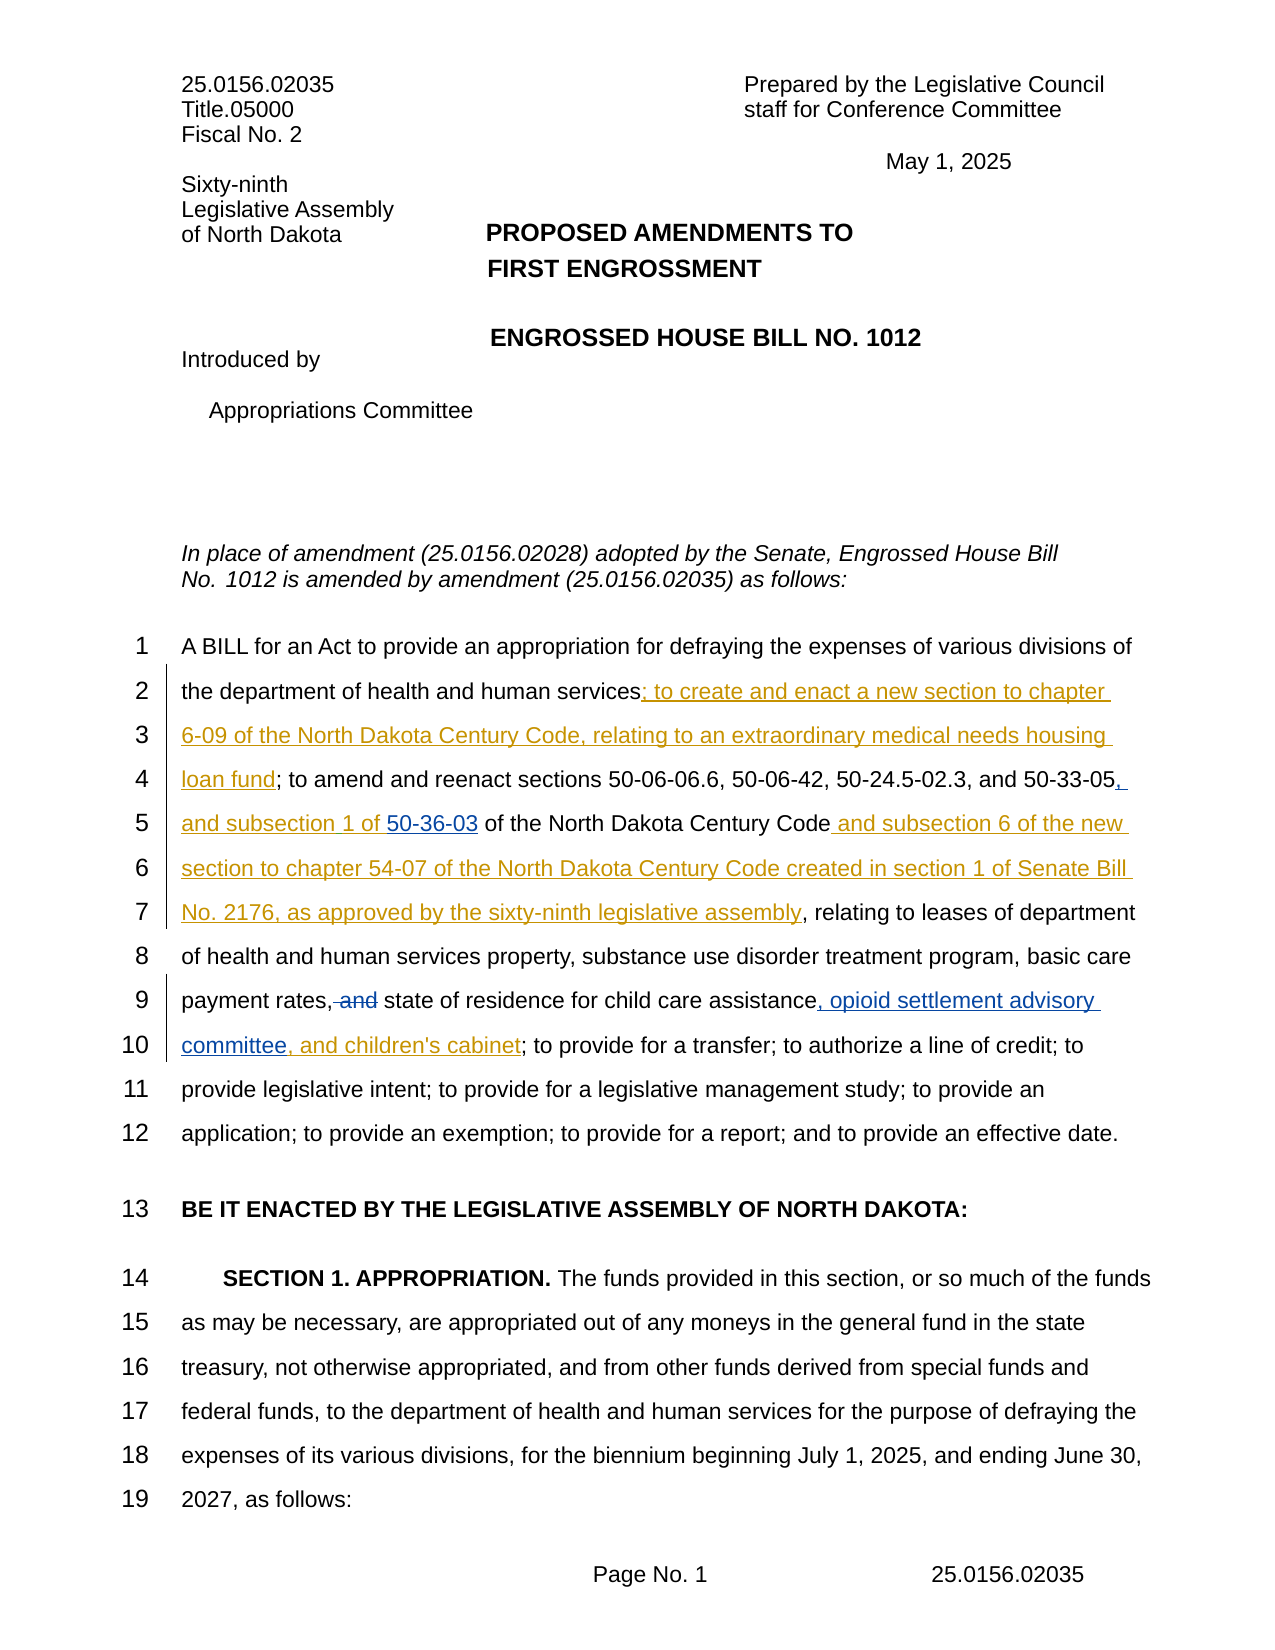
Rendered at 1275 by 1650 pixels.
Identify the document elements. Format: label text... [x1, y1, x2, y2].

text Legislative Assembly [181, 198, 1154, 223]
table_cell Sixty-ninth [181, 148, 744, 198]
text of North Dakota [181, 223, 1154, 248]
table_header 25.0156.02035 Title.05000 Fiscal No. 2 [181, 73, 744, 148]
table_header Prepared by the Legislative Council staff for Conference Committee [744, 73, 1153, 148]
text BE IT ENACTED BY THE LEGISLATIVE ASSEMBLY OF NORTH DAKOTA: [181, 1182, 1154, 1226]
text SECTION 1. APPROPRIATION. The funds provided in this section, or so much of the funds as may be necessary, are appropriated out of any moneys in the general fund in the state treasury, not otherwise appropriated, and from other funds derived from special funds and federal funds, to the department of health and human services for the purpose of defraying the expenses of its various divisions, for the biennium beginning July 1, 2025, and ending June 30, 2027, as follows: [181, 1251, 1154, 1517]
title PROPOSED AMENDMENTS TO [486, 217, 872, 246]
title ENGROSSED House BILL NO. 1012 [490, 322, 921, 351]
text Introduced by [181, 348, 1154, 373]
table_cell May 1, 2025 [744, 148, 1153, 198]
text In place of amendment (25.0156.02028) adopted by the Senate, Engrossed House Bill No. 1012 is amended by amendment (25.0156.02035) as follows: [181, 539, 1154, 592]
title A BILL for an Act to provide an appropriation for defraying the expenses of various divisions of the department of health and human services; to create and enact a new section to chapter 6‑09 of the North Dakota Century Code, relating to an extraordinary medical needs housing loan fund; to amend and reenact sections 50‑06‑06.6, 50‑06‑42, 50‑24.5‑02.3, and 50‑33‑05, and subsection 1 of 50-36-03 of the North Dakota Century Code and subsection 6 of the new section to chapter 54‑07 of the North Dakota Century Code created in section 1 of Senate Bill No. 2176, as approved by the sixty‑ninth legislative assembly, relating to leases of department of health and human services property, substance use disorder treatment program, basic care payment rates, state of residence for child care assistance, opioid settlement advisory committee, and children's cabinet; to provide for a transfer; to authorize a line of credit; to provide legislative intent; to provide for a legislative management study; to provide an application; to provide an exemption; to provide for a report; and to provide an effective date. [181, 619, 1154, 1151]
title FIRST ENGROSSMENT [487, 256, 762, 283]
text Appropriations Committee [208, 400, 1154, 423]
